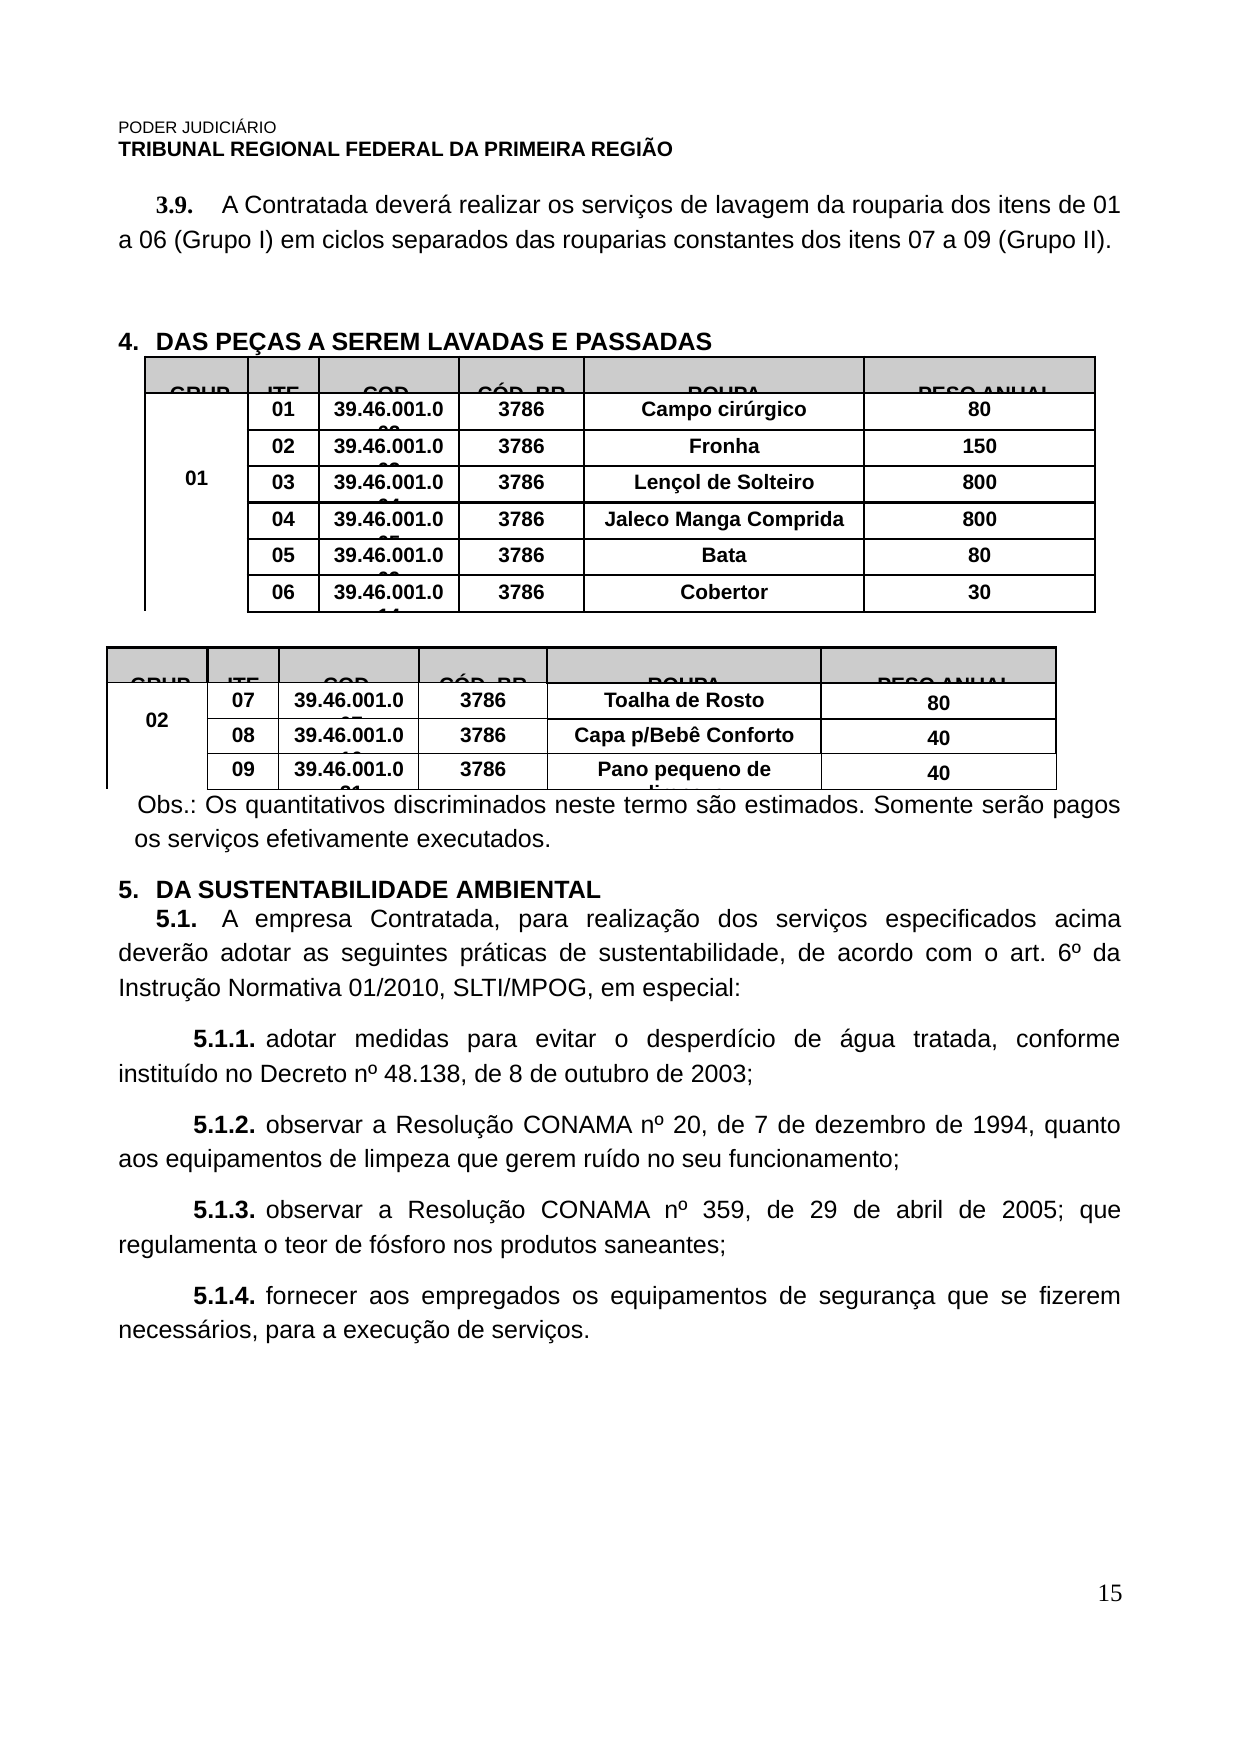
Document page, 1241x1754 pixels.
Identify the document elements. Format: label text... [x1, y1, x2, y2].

list Obs.: Os quantitativos discriminados neste termo são estimados. Somente serão pagos os serviços efetivamente executados. [134, 789, 1122, 853]
table_cell 80 [822, 684, 1055, 717]
table_cell 80 [865, 394, 1094, 428]
table_cell 80 [865, 540, 1094, 574]
table_cell 30 [865, 576, 1094, 611]
table_cell 3786 [460, 504, 583, 538]
table_cell 04 [249, 504, 318, 538]
table_cell 02 [108, 683, 207, 788]
table_cell 39.46.001.003 [320, 431, 458, 465]
table_cell 3786 [460, 467, 583, 501]
list observar a Resolução CONAMA nº 20, de 7 de dezembro de 1994, quanto aos equipamentos de limpeza que gerem ruído no seu funcionamento; [118, 1110, 1122, 1173]
table_cell 39.46.001.014 [320, 576, 458, 611]
list fornecer aos empregados os equipamentos de segurança que se fizerem necessários, para a execução de serviços. [118, 1281, 1122, 1344]
table_cell 800 [865, 467, 1094, 501]
table_cell Fronha [585, 431, 863, 465]
table_cell Toalha de Rosto [548, 684, 820, 717]
table_cell Jaleco Manga Comprida [585, 504, 863, 538]
table_cell 39.46.001.021 [279, 754, 418, 788]
table_cell 40 [822, 720, 1055, 753]
table_header COD. SICAM [280, 649, 418, 682]
table_cell 02 [249, 431, 318, 465]
table_header CÓD. BR [420, 649, 546, 682]
table_cell 39.46.001.005 [320, 504, 458, 538]
table_cell 09 [208, 754, 278, 788]
subtitle DA SUSTENTABILIDADE AMBIENTAL [118, 875, 1122, 904]
table_header ROUPA [585, 358, 863, 392]
table_cell 39.46.001.007 [279, 683, 418, 717]
table_header PESO ANUAL ESTIMADO (Kg) [865, 358, 1094, 392]
table_header COD. SICAM [320, 358, 458, 392]
table_cell 3786 [419, 719, 547, 753]
table_cell 39.46.001.009 [320, 540, 458, 574]
table_cell 39.46.001.010 [279, 719, 418, 753]
table_cell Pano pequeno de limpeza [548, 754, 821, 788]
table_header ITEM [249, 358, 318, 392]
table_cell 3786 [460, 431, 583, 465]
table_cell 150 [865, 431, 1094, 465]
table_cell Capa p/Bebê Conforto [548, 720, 820, 753]
table_cell 3786 [460, 576, 583, 611]
table_cell 07 [208, 683, 278, 717]
table_cell 39.46.001.004 [320, 467, 458, 501]
list A Contratada deverá realizar os serviços de lavagem da rouparia dos itens de 01 a 06 (Grupo I) em ciclos separados das rouparias constantes dos itens 07 a 09 (Grupo II). [118, 190, 1122, 253]
table_header ITEM [209, 649, 278, 682]
table_header PESO ANUAL ESTIMADO (Kg) [822, 649, 1055, 682]
table_cell 3786 [419, 754, 547, 788]
table_cell 3786 [419, 683, 547, 717]
table_cell Cobertor [585, 576, 863, 611]
table_header GRUPO [108, 649, 206, 682]
table_cell Lençol de Solteiro [585, 467, 863, 501]
table_cell 800 [865, 504, 1094, 538]
table_cell 39.46.001.002 [320, 394, 458, 428]
table_cell 06 [249, 576, 318, 611]
subtitle DAS PEÇAS A SEREM LAVADAS E PASSADAS [118, 327, 1122, 356]
table_cell 3786 [460, 394, 583, 428]
table_cell 05 [249, 540, 318, 574]
table_cell Campo cirúrgico [585, 394, 863, 428]
table_cell 01 [249, 394, 318, 428]
list A empresa Contratada, para realização dos serviços especificados acima deverão adotar as seguintes práticas de sustentabilidade, de acordo com o art. 6º da Instrução Normativa 01/2010, SLTI/MPOG, em especial: [118, 904, 1122, 1002]
table_cell 01 [146, 394, 247, 611]
table_header ROUPA [548, 649, 820, 682]
table_cell 08 [208, 719, 278, 753]
table_cell Bata [585, 540, 863, 574]
list adotar medidas para evitar o desperdício de água tratada, conforme instituído no Decreto nº 48.138, de 8 de outubro de 2003; [118, 1024, 1122, 1087]
table_header GRUPO [146, 358, 247, 392]
table_header CÓD. BR [460, 358, 583, 392]
table_cell 3786 [460, 540, 583, 574]
table_cell 40 [822, 754, 1056, 788]
table_cell 03 [249, 467, 318, 501]
list observar a Resolução CONAMA nº 359, de 29 de abril de 2005; que regulamenta o teor de fósforo nos produtos saneantes; [118, 1195, 1122, 1258]
